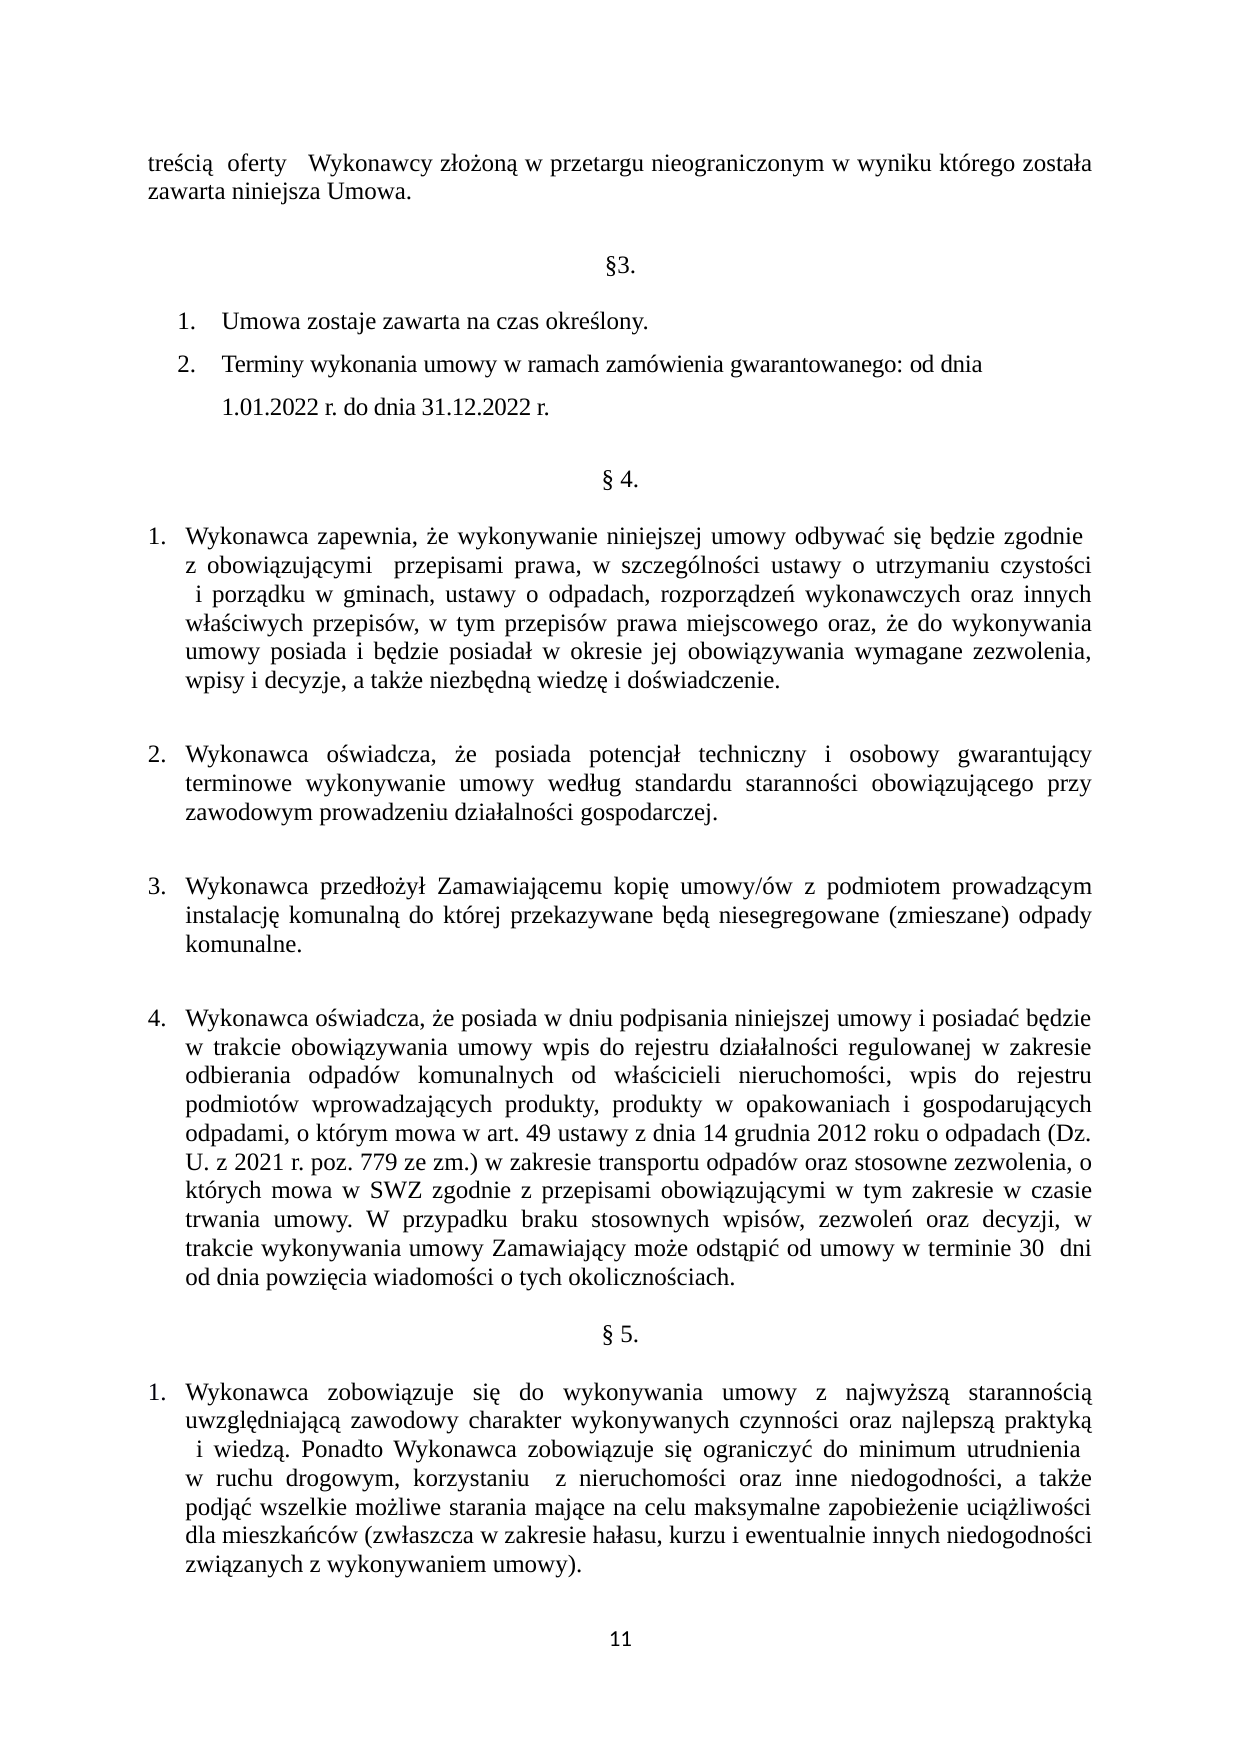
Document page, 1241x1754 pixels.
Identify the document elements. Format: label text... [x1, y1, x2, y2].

text § 4. [148, 464, 1093, 493]
list Wykonawca przedłożył Zamawiającemu kopię umowy/ów z podmiotem prowadzącym instalację komunalną do której przekazywane będą niesegregowane (zmieszane) odpady komunalne. [148, 871, 1093, 957]
list Wykonawca zapewnia, że wykonywanie niniejszej umowy odbywać się będzie zgodnie z obowiązującymi przepisami prawa, w szczególności ustawy o utrzymaniu czystości i porządku w gminach, ustawy o odpadach, rozporządzeń wykonawczych oraz innych właściwych przepisów, w tym przepisów prawa miejscowego oraz, że do wykonywania umowy posiada i będzie posiadał w okresie jej obowiązywania wymagane zezwolenia, wpisy i decyzje, a także niezbędną wiedzę i doświadczenie. [148, 521, 1093, 694]
list Wykonawca oświadcza, że posiada potencjał techniczny i osobowy gwarantujący terminowe wykonywanie umowy według standardu staranności obowiązującego przy zawodowym prowadzeniu działalności gospodarczej. [148, 739, 1093, 826]
list Wykonawca zobowiązuje się do wykonywania umowy z najwyższą starannością uwzględniającą zawodowy charakter wykonywanych czynności oraz najlepszą praktyką i wiedzą. Ponadto Wykonawca zobowiązuje się ograniczyć do minimum utrudnienia w ruchu drogowym, korzystaniu z nieruchomości oraz inne niedogodności, a także podjąć wszelkie możliwe starania mające na celu maksymalne zapobieżenie uciążliwości dla mieszkańców (zwłaszcza w zakresie hałasu, kurzu i ewentualnie innych niedogodności związanych z wykonywaniem umowy). [148, 1377, 1093, 1578]
list treścią oferty Wykonawcy złożoną w przetargu nieograniczonym w wyniku którego została zawarta niniejsza Umowa. [148, 148, 1093, 205]
list Wykonawca oświadcza, że posiada w dniu podpisania niniejszej umowy i posiadać będzie w trakcie obowiązywania umowy wpis do rejestru działalności regulowanej w zakresie odbierania odpadów komunalnych od właścicieli nieruchomości, wpis do rejestru podmiotów wprowadzających produkty, produkty w opakowaniach i gospodarujących odpadami, o którym mowa w art. 49 ustawy z dnia 14 grudnia 2012 roku o odpadach (Dz. U. z 2021 r. poz. 779 ze zm.) w zakresie transportu odpadów oraz stosowne zezwolenia, o których mowa w SWZ zgodnie z przepisami obowiązującymi w tym zakresie w czasie trwania umowy. W przypadku braku stosownych wpisów, zezwoleń oraz decyzji, w trakcie wykonywania umowy Zamawiający może odstąpić od umowy w terminie 30 dni od dnia powzięcia wiadomości o tych okolicznościach. [148, 1003, 1093, 1290]
list Terminy wykonania umowy w ramach zamówienia gwarantowanego: od dnia 1.01.2022 r. do dnia 31.12.2022 r. [177, 349, 1093, 421]
list Umowa zostaje zawarta na czas określony. [177, 306, 1093, 334]
text § 5. [148, 1319, 1093, 1348]
text §3. [148, 251, 1093, 279]
